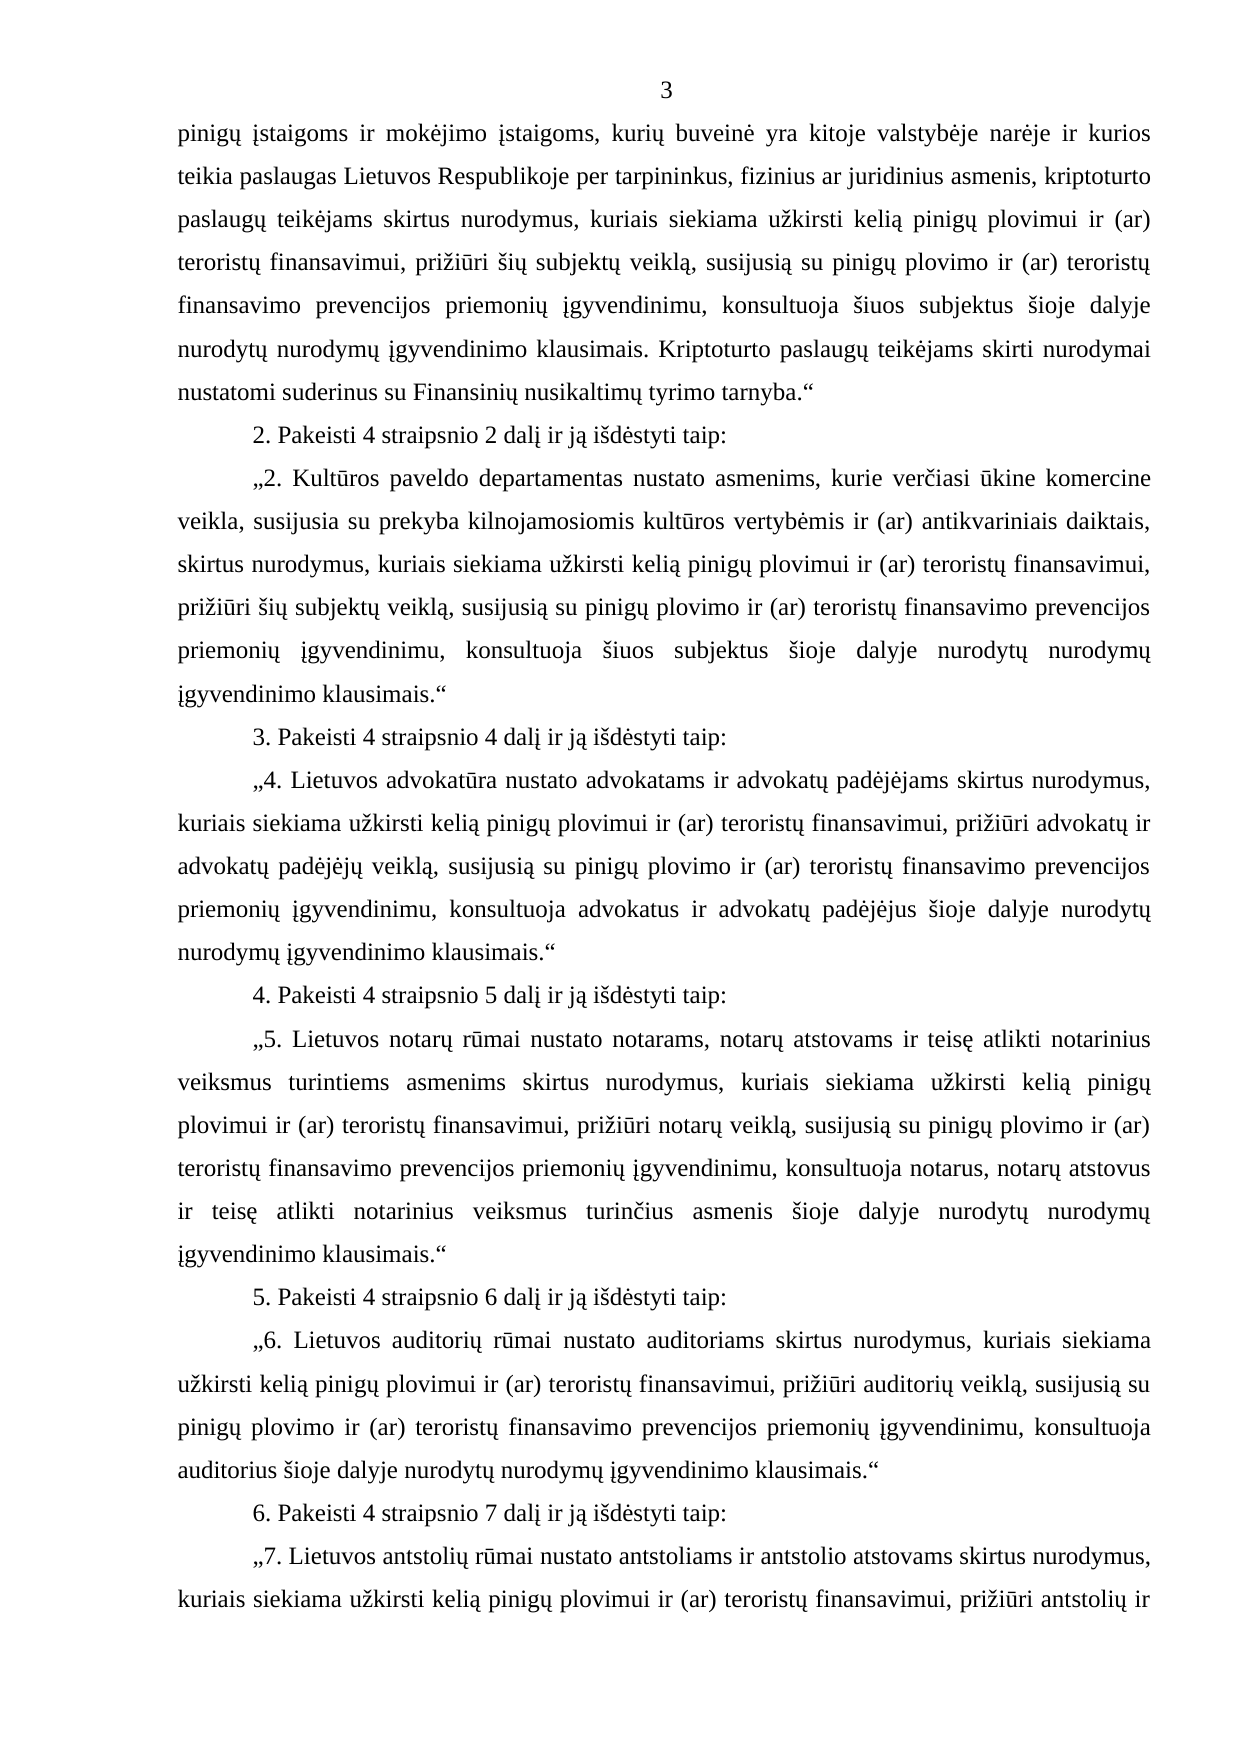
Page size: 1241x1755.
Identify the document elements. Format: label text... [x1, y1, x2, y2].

text 4. Pakeisti 4 straipsnio 5 dalį ir ją išdėstyti taip: [177, 981, 1152, 1009]
text 6. Pakeisti 4 straipsnio 7 dalį ir ją išdėstyti taip: [177, 1498, 1152, 1527]
text 5. Pakeisti 4 straipsnio 6 dalį ir ją išdėstyti taip: [177, 1282, 1152, 1311]
text „2. Kultūros paveldo departamentas nustato asmenims, kurie verčiasi ūkine komercine veikla, susijusia su prekyba kilnojamosiomis kultūros vertybėmis ir (ar) antikvariniais daiktais, skirtus nurodymus, kuriais siekiama užkirsti kelią pinigų plovimui ir (ar) teroristų finansavimui, prižiūri šių subjektų veiklą, susijusią su pinigų plovimo ir (ar) teroristų finansavimo prevencijos priemonių įgyvendinimu, konsultuoja šiuos subjektus šioje dalyje nurodytų nurodymų įgyvendinimo klausimais.“ [177, 463, 1152, 707]
text „4. Lietuvos advokatūra nustato advokatams ir advokatų padėjėjams skirtus nurodymus, kuriais siekiama užkirsti kelią pinigų plovimui ir (ar) teroristų finansavimui, prižiūri advokatų ir advokatų padėjėjų veiklą, susijusią su pinigų plovimo ir (ar) teroristų finansavimo prevencijos priemonių įgyvendinimu, konsultuoja advokatus ir advokatų padėjėjus šioje dalyje nurodytų nurodymų įgyvendinimo klausimais.“ [177, 765, 1152, 966]
text „5. Lietuvos notarų rūmai nustato notarams, notarų atstovams ir teisę atlikti notarinius veiksmus turintiems asmenims skirtus nurodymus, kuriais siekiama užkirsti kelią pinigų plovimui ir (ar) teroristų finansavimui, prižiūri notarų veiklą, susijusią su pinigų plovimo ir (ar) teroristų finansavimo prevencijos priemonių įgyvendinimu, konsultuoja notarus, notarų atstovus ir teisę atlikti notarinius veiksmus turinčius asmenis šioje dalyje nurodytų nurodymų įgyvendinimo klausimais.“ [177, 1024, 1152, 1268]
text pinigų įstaigoms ir mokėjimo įstaigoms, kurių buveinė yra kitoje valstybėje narėje ir kurios teikia paslaugas Lietuvos Respublikoje per tarpininkus, fizinius ar juridinius asmenis, kriptoturto paslaugų teikėjams skirtus nurodymus, kuriais siekiama užkirsti kelią pinigų plovimui ir (ar) teroristų finansavimui, prižiūri šių subjektų veiklą, susijusią su pinigų plovimo ir (ar) teroristų finansavimo prevencijos priemonių įgyvendinimu, konsultuoja šiuos subjektus šioje dalyje nurodytų nurodymų įgyvendinimo klausimais. Kriptoturto paslaugų teikėjams skirti nurodymai nustatomi suderinus su Finansinių nusikaltimų tyrimo tarnyba.“ [177, 118, 1152, 406]
text 2. Pakeisti 4 straipsnio 2 dalį ir ją išdėstyti taip: [177, 420, 1152, 449]
text „6. Lietuvos auditorių rūmai nustato auditoriams skirtus nurodymus, kuriais siekiama užkirsti kelią pinigų plovimui ir (ar) teroristų finansavimui, prižiūri auditorių veiklą, susijusią su pinigų plovimo ir (ar) teroristų finansavimo prevencijos priemonių įgyvendinimu, konsultuoja auditorius šioje dalyje nurodytų nurodymų įgyvendinimo klausimais.“ [177, 1326, 1152, 1484]
text 3. Pakeisti 4 straipsnio 4 dalį ir ją išdėstyti taip: [177, 722, 1152, 751]
text „7. Lietuvos antstolių rūmai nustato antstoliams ir antstolio atstovams skirtus nurodymus, kuriais siekiama užkirsti kelią pinigų plovimui ir (ar) teroristų finansavimui, prižiūri antstolių ir [177, 1541, 1152, 1613]
